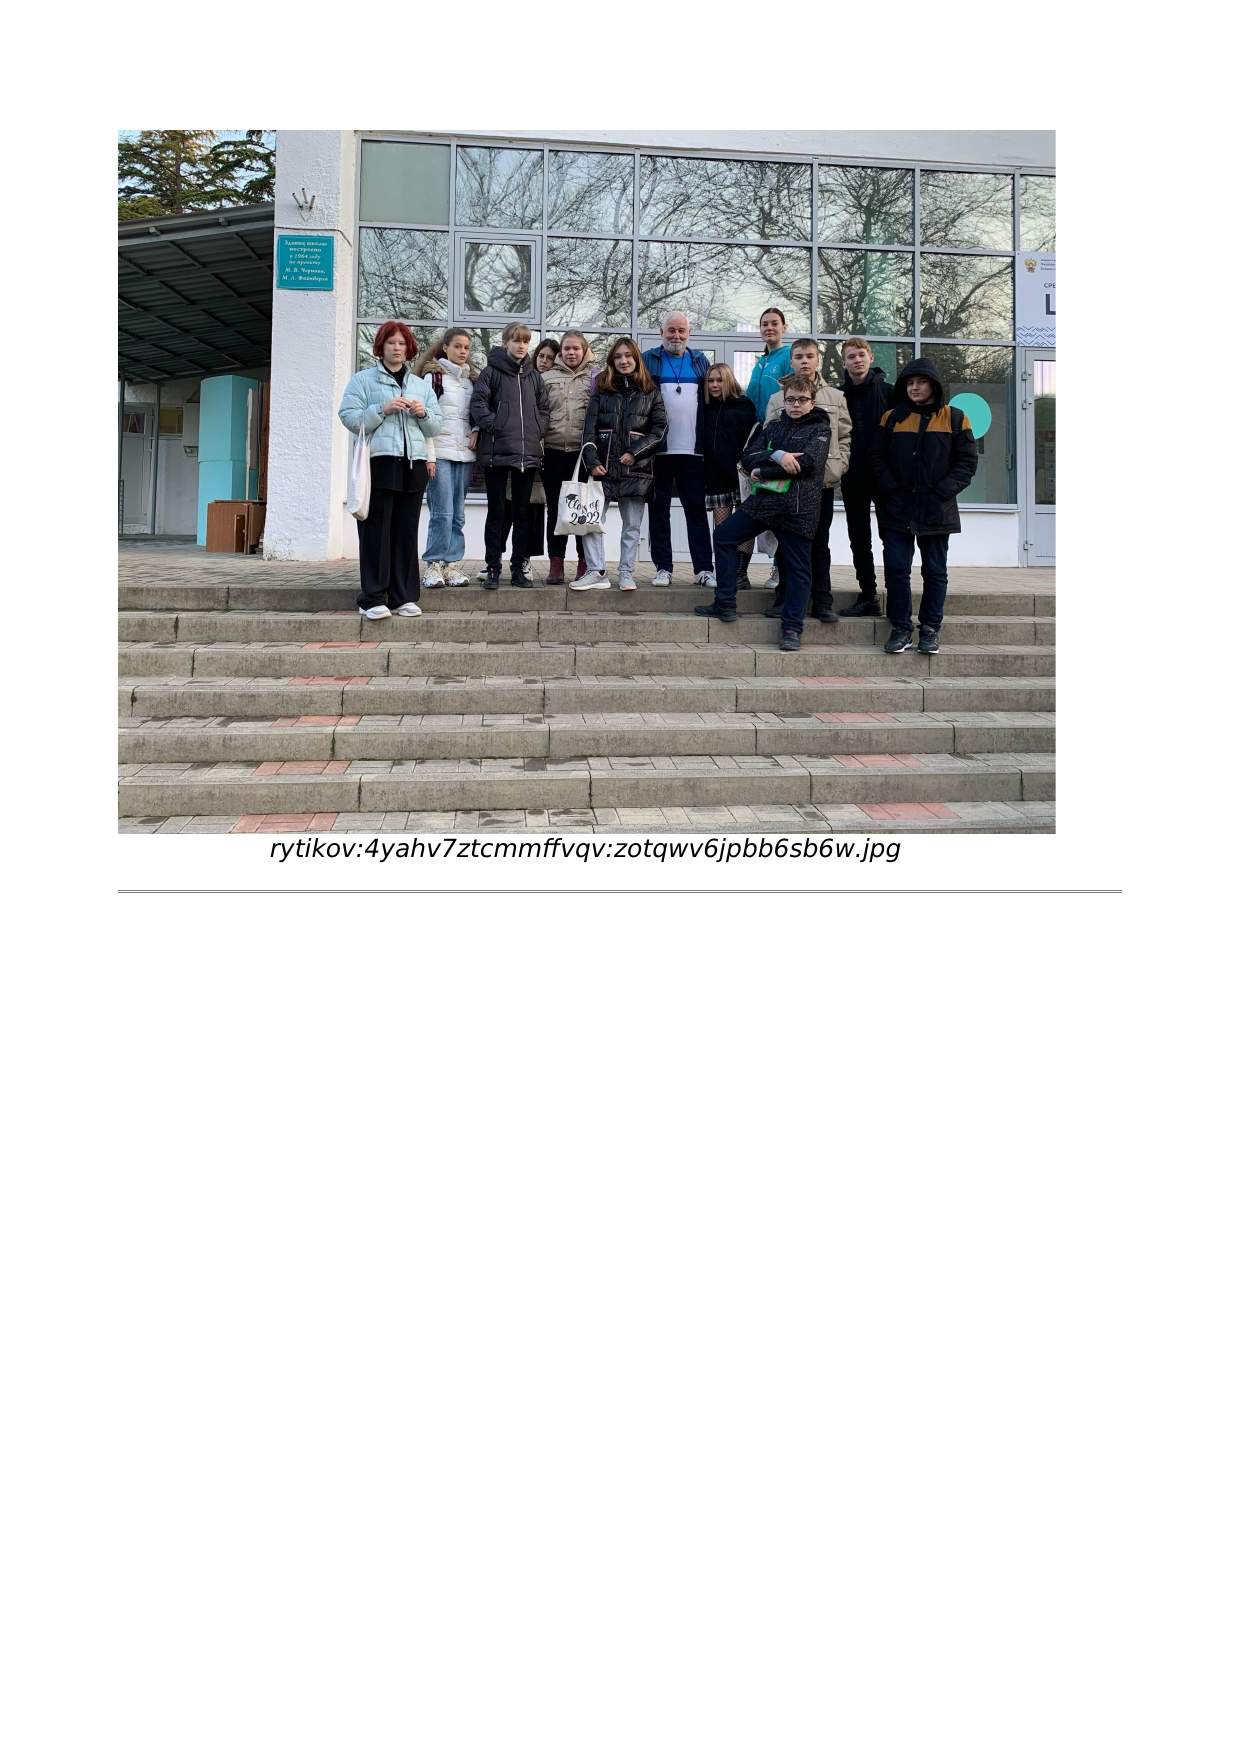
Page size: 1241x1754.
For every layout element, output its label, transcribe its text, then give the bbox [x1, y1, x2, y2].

picture [118, 130, 1056, 834]
text rytikov:4yahv7ztcmmffvqv:zotqwv6jpbb6sb6w.jpg [118, 834, 1056, 863]
